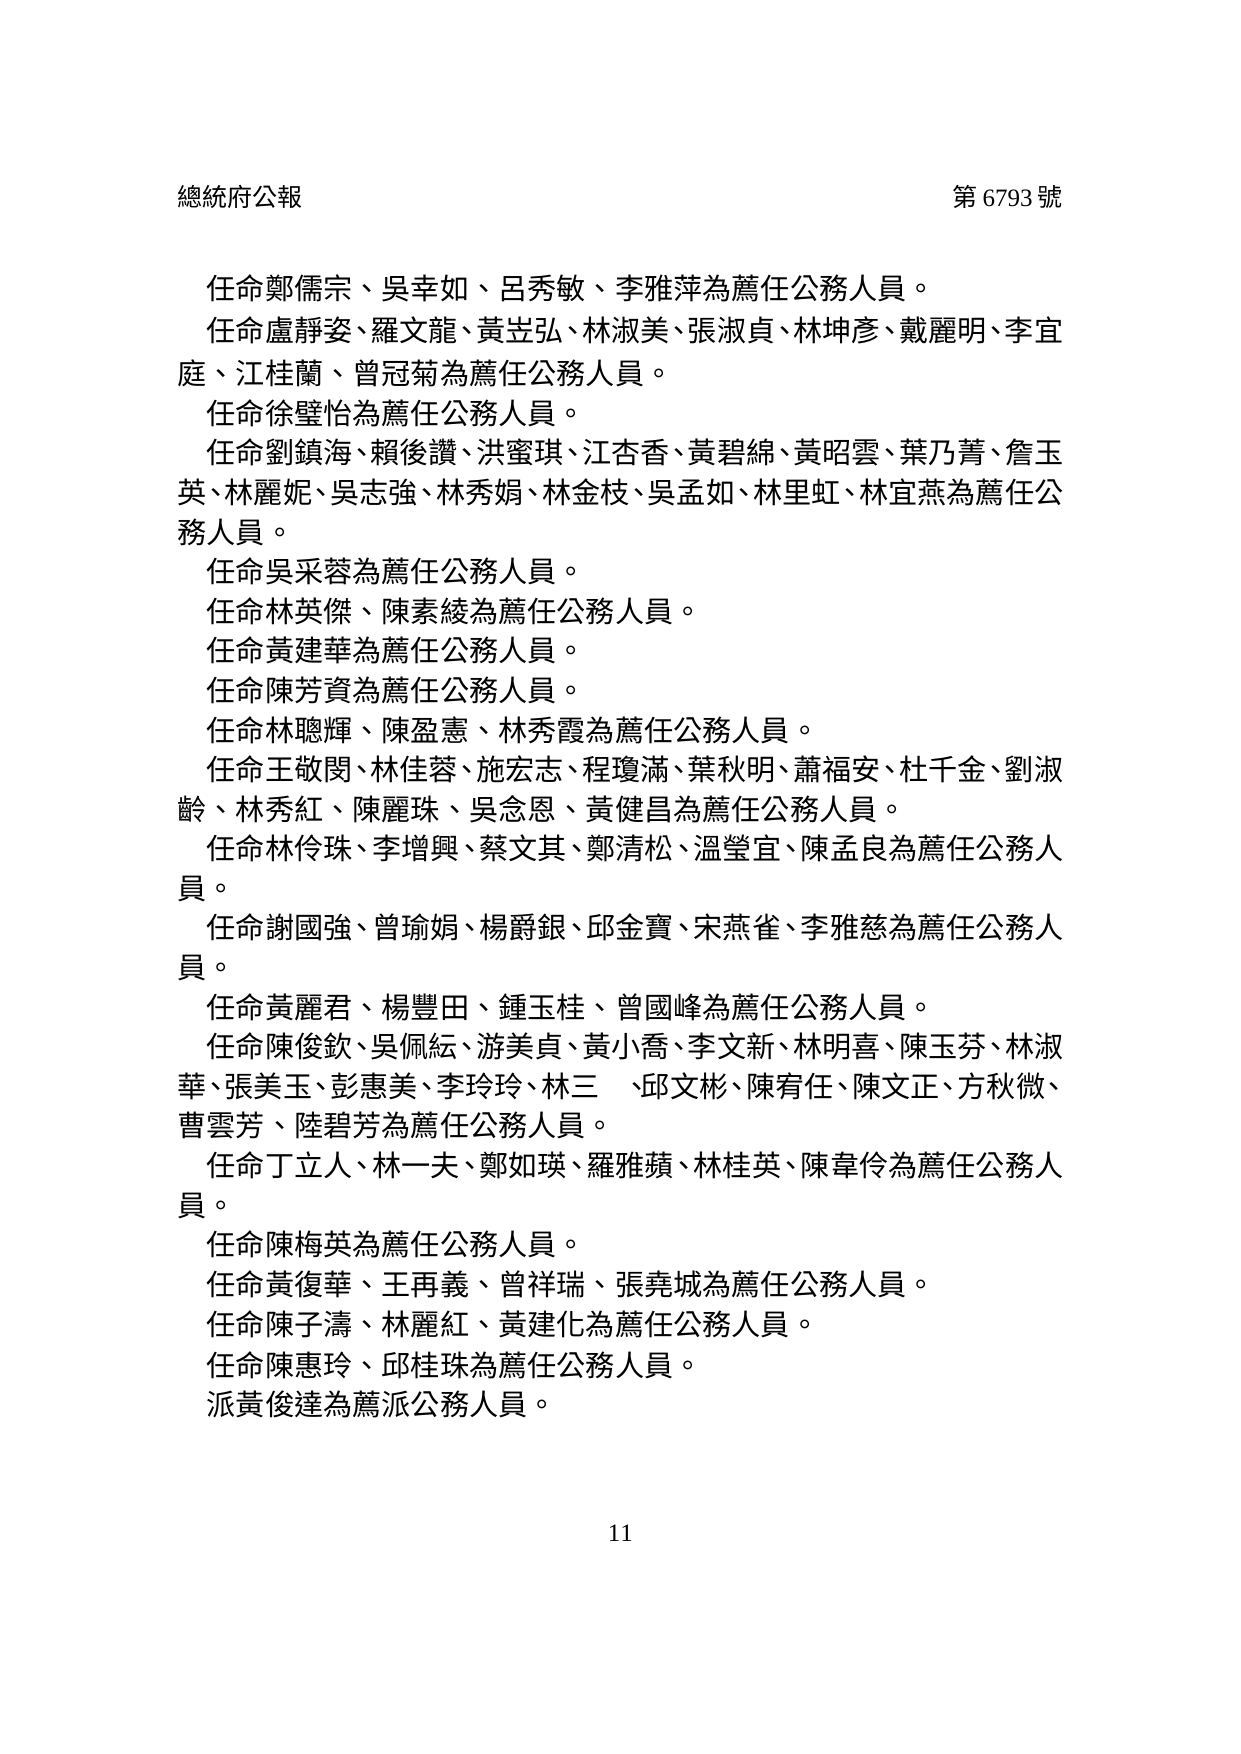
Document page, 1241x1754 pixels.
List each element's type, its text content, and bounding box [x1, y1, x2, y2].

text 派黃俊達為薦派公務人員。 [177, 1384, 1063, 1424]
text 任命陳惠玲、邱桂珠為薦任公務人員。 [177, 1344, 1063, 1384]
text 任命黃麗君、楊豐田、鍾玉桂、曾國峰為薦任公務人員。 [177, 986, 1063, 1026]
text 任命陳子濤、林麗紅、黃建化為薦任公務人員。 [177, 1304, 1063, 1344]
text 任命陳芳資為薦任公務人員。 [177, 670, 1063, 709]
text 任命黃建華為薦任公務人員。 [177, 630, 1063, 670]
text 任命謝國強、曾瑜娟、楊爵銀、邱金寶、宋燕雀、李雅慈為薦任公務人員。 [177, 907, 1063, 986]
text 任命陳俊欽、吳佩紜、游美貞、黃小喬、李文新、林明喜、陳玉芬、林淑華、張美玉、彭惠美、李玲玲、林三、邱文彬、陳宥任、陳文正、方秋微、曹雲芳、陸碧芳為薦任公務人員。 [177, 1026, 1063, 1145]
text 任命徐璧怡為薦任公務人員。 [177, 393, 1063, 432]
text 任命林伶珠、李增興、蔡文其、鄭清松、溫瑩宜、陳孟良為薦任公務人員。 [177, 828, 1063, 907]
text 任命陳梅英為薦任公務人員。 [177, 1224, 1063, 1263]
text 任命王敬閔、林佳蓉、施宏志、程瓊滿、葉秋明、蕭福安、杜千金、劉淑齡、林秀紅、陳麗珠、吳念恩、黃健昌為薦任公務人員。 [177, 749, 1063, 828]
text 任命林英傑、陳素綾為薦任公務人員。 [177, 591, 1063, 630]
text 任命丁立人、林一夫、鄭如瑛、羅雅蘋、林桂英、陳韋伶為薦任公務人員。 [177, 1145, 1063, 1224]
text 任命盧靜姿、羅文龍、黃岦弘、林淑美、張淑貞、林坤彥、戴麗明、李宜庭、江桂蘭、曾冠菊為薦任公務人員。 [177, 308, 1063, 393]
text 任命林聰輝、陳盈憲、林秀霞為薦任公務人員。 [177, 709, 1063, 749]
text 任命劉鎮海、賴後讚、洪蜜琪、江杏香、黃碧綿、黃昭雲、葉乃菁、詹玉英、林麗妮、吳志強、林秀娟、林金枝、吳孟如、林里虹、林宜燕為薦任公務人員。 [177, 432, 1063, 551]
text 任命鄭儒宗、吳幸如、呂秀敏、李雅萍為薦任公務人員。 [177, 266, 1063, 308]
text 任命吳采蓉為薦任公務人員。 [177, 551, 1063, 591]
text 任命黃復華、王再義、曾祥瑞、張堯城為薦任公務人員。 [177, 1263, 1063, 1304]
